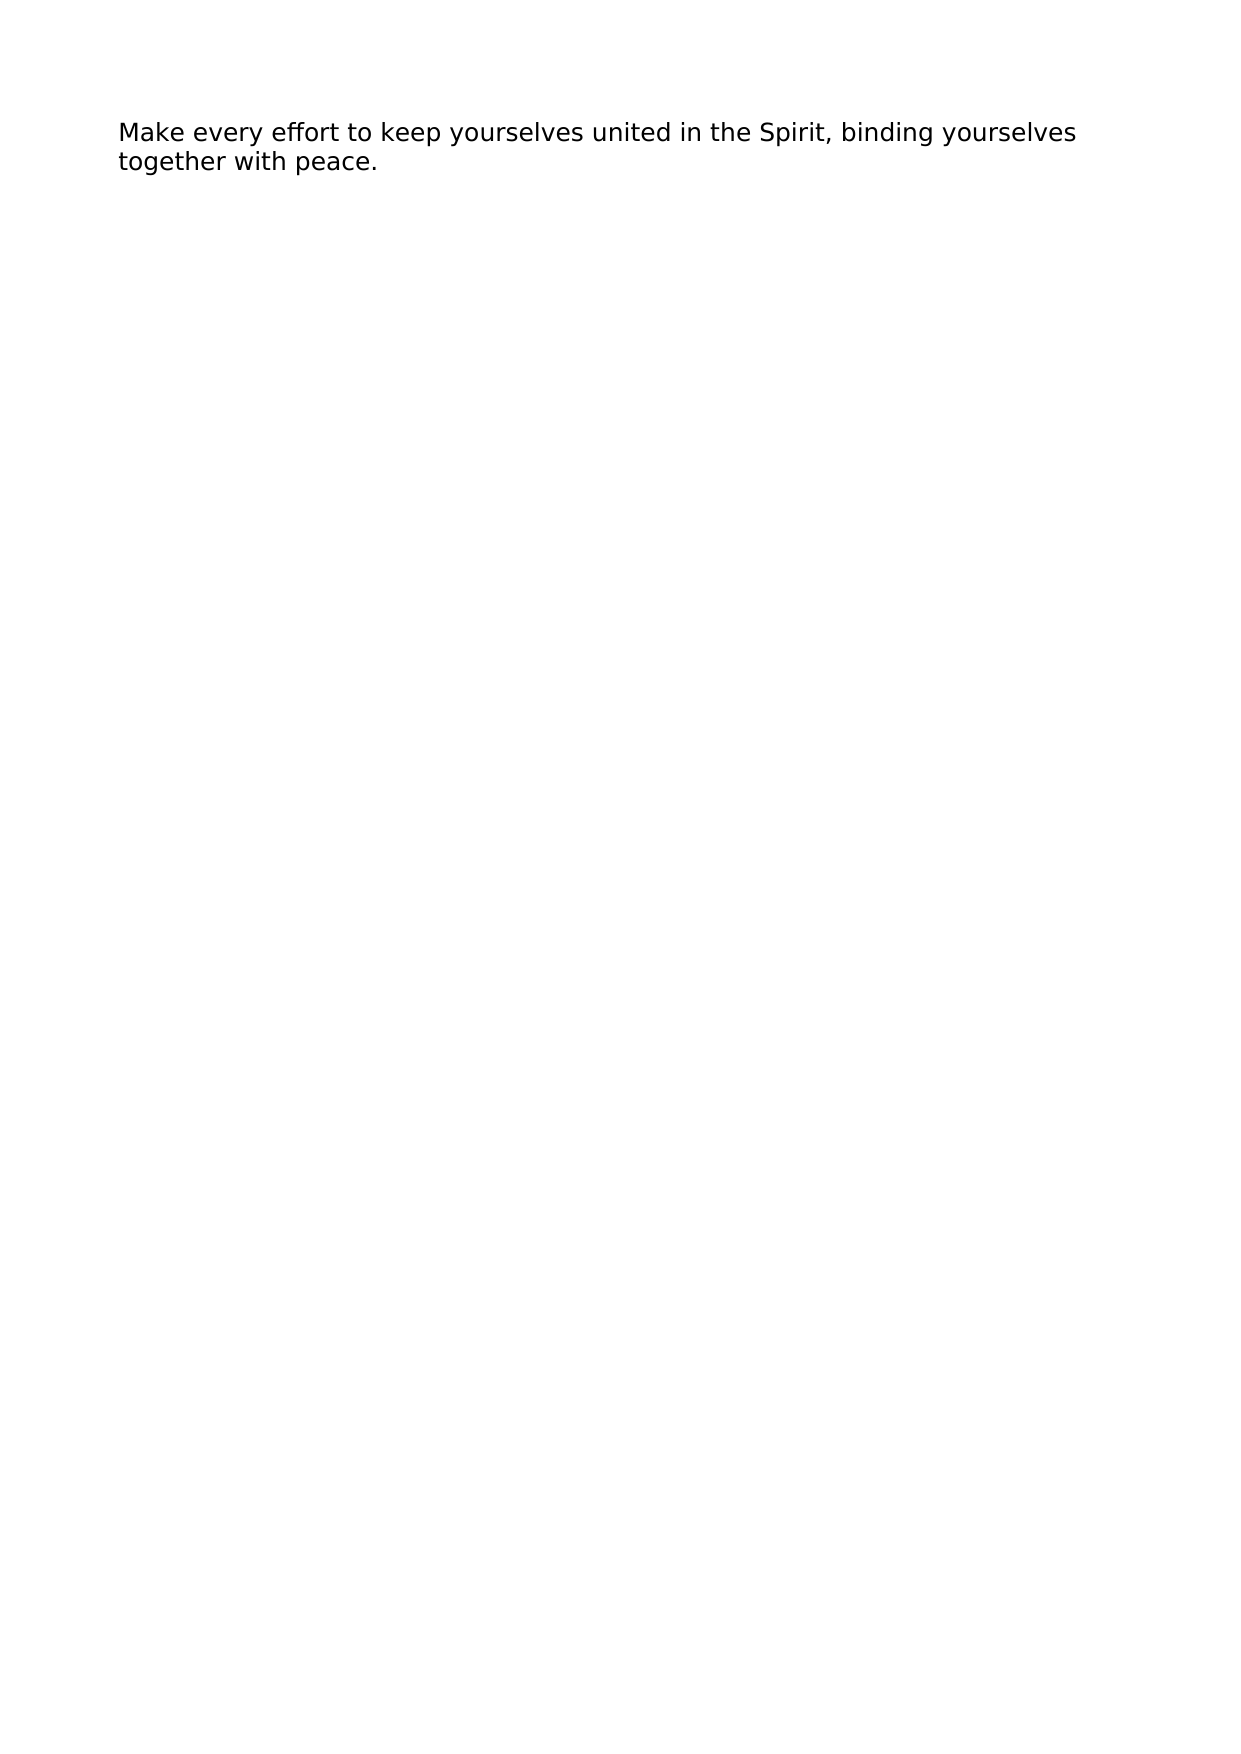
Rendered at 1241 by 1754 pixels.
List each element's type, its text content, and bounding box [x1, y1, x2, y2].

text Make every effort to keep yourselves united in the Spirit, binding yourselves together with peace. [118, 118, 1122, 176]
